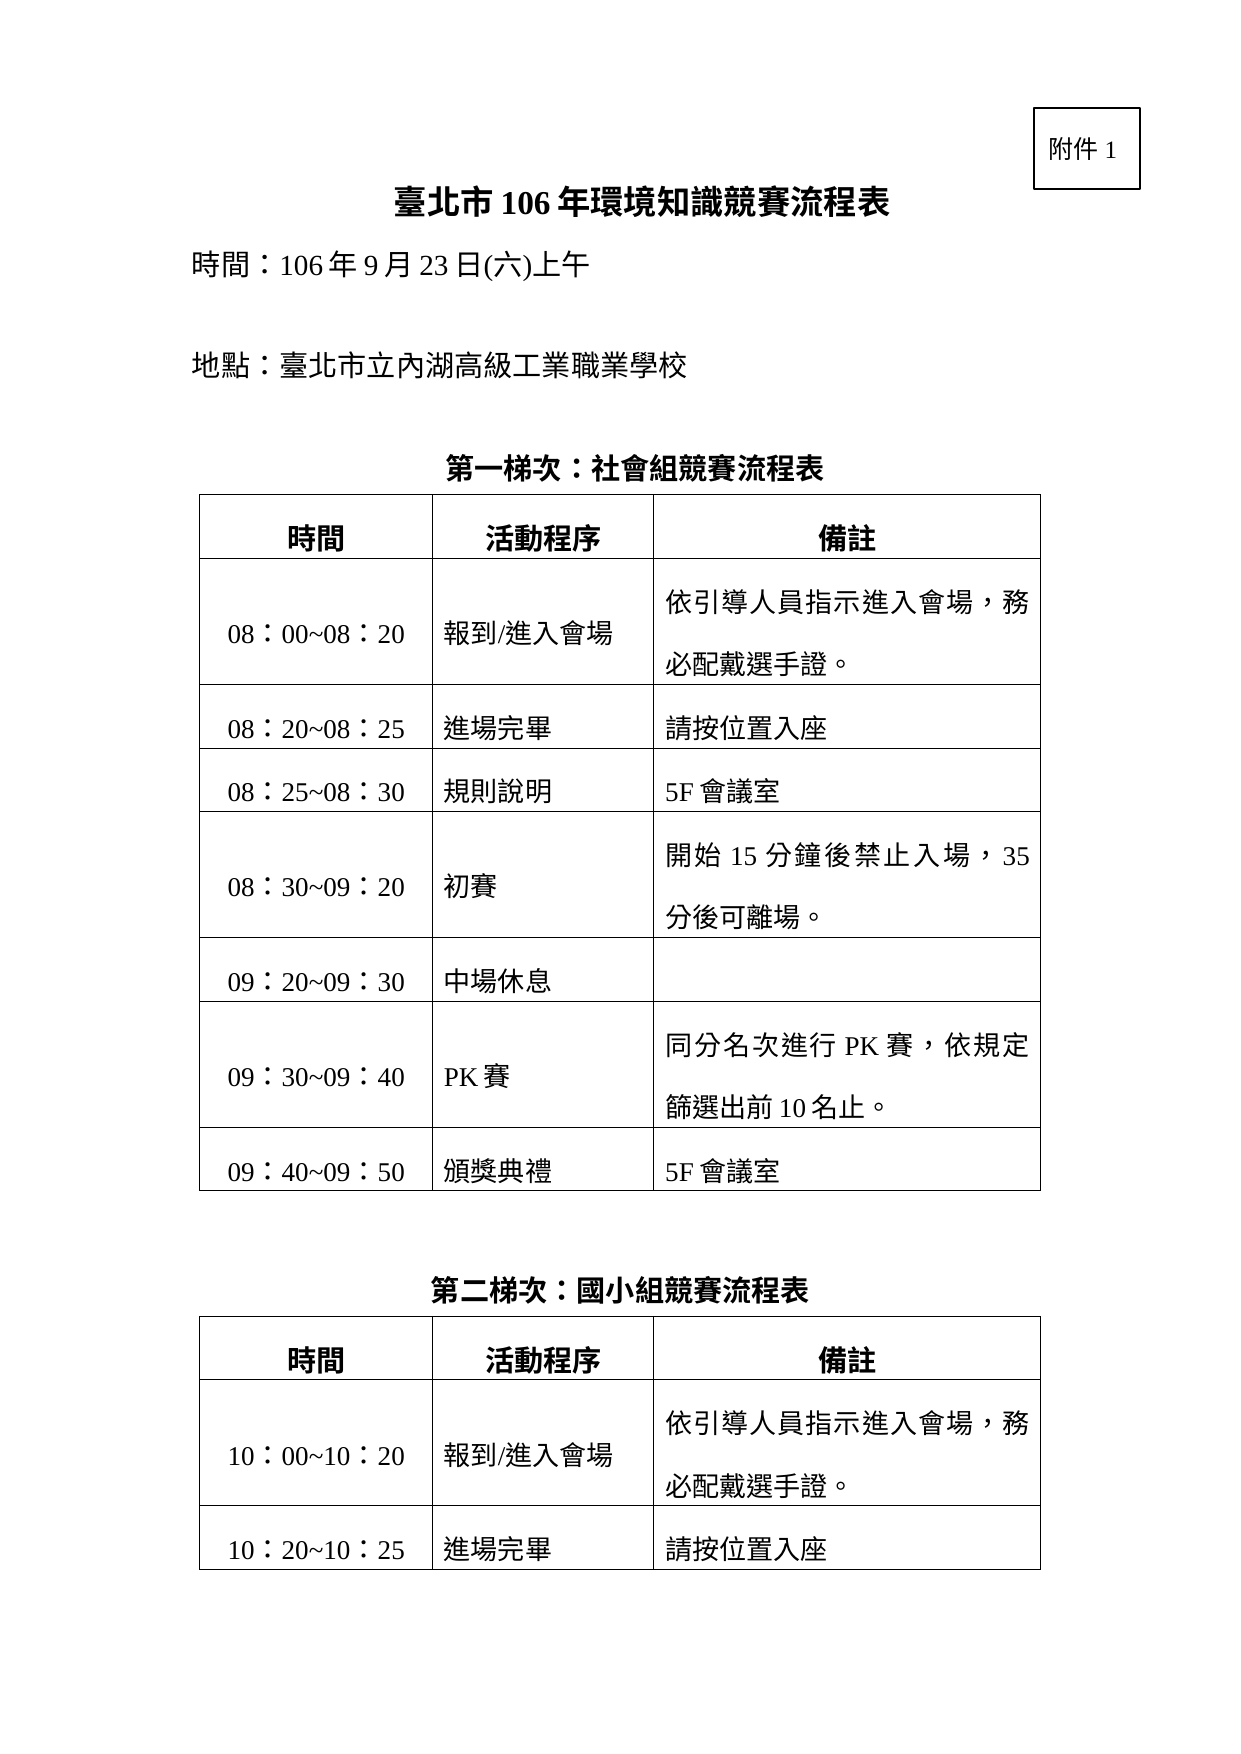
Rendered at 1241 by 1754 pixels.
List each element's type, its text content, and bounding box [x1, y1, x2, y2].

table_header 時間 [200, 495, 432, 558]
table_cell 依引導人員指示進入會場，務必配戴選手證。 [654, 1380, 1040, 1505]
table_cell 08：00~08：20 [200, 559, 432, 684]
table_cell 初賽 [433, 812, 653, 937]
table_header 時間 [200, 1317, 432, 1379]
table_header 活動程序 [433, 495, 653, 558]
text 第二梯次：國小組競賽流程表 [148, 1267, 1092, 1309]
table_cell 10：00~10：20 [200, 1380, 432, 1505]
table_cell 08：30~09：20 [200, 812, 432, 937]
table_cell 開始15分鐘後禁止入場，35分後可離場。 [654, 812, 1040, 937]
table_cell 頒獎典禮 [433, 1128, 653, 1190]
text 第一梯次：社會組競賽流程表 [148, 446, 1092, 488]
table_cell 08：20~08：25 [200, 685, 432, 747]
table_cell 10：20~10：25 [200, 1506, 432, 1569]
text 臺北市106年環境知識競賽流程表 [192, 158, 1092, 221]
table_cell 進場完畢 [433, 685, 653, 747]
table_cell 依引導人員指示進入會場，務必配戴選手證。 [654, 559, 1040, 684]
table_header 備註 [654, 495, 1040, 558]
table_cell 規則說明 [433, 749, 653, 811]
table_cell PK賽 [433, 1002, 653, 1127]
table_cell 09：30~09：40 [200, 1002, 432, 1127]
table_cell 報到/進入會場 [433, 1380, 653, 1505]
table_cell 報到/進入會場 [433, 559, 653, 684]
table_header 備註 [654, 1317, 1040, 1379]
table_header 活動程序 [433, 1317, 653, 1379]
table_cell 5F會議室 [654, 1128, 1040, 1190]
table_cell 08：25~08：30 [200, 749, 432, 811]
table_cell [654, 938, 1040, 1001]
table_cell 09：40~09：50 [200, 1128, 432, 1190]
table_cell 進場完畢 [433, 1506, 653, 1569]
table_cell 中場休息 [433, 938, 653, 1001]
table_cell 請按位置入座 [654, 685, 1040, 747]
text 地點：臺北市立內湖高級工業職業學校 [192, 283, 1092, 408]
text 時間：106年9月23日(六)上午 [192, 221, 1092, 283]
table_cell 09：20~09：30 [200, 938, 432, 1001]
table_cell 5F會議室 [654, 749, 1040, 811]
table_cell 同分名次進行PK賽，依規定篩選出前10名止。 [654, 1002, 1040, 1127]
table_cell 請按位置入座 [654, 1506, 1040, 1569]
